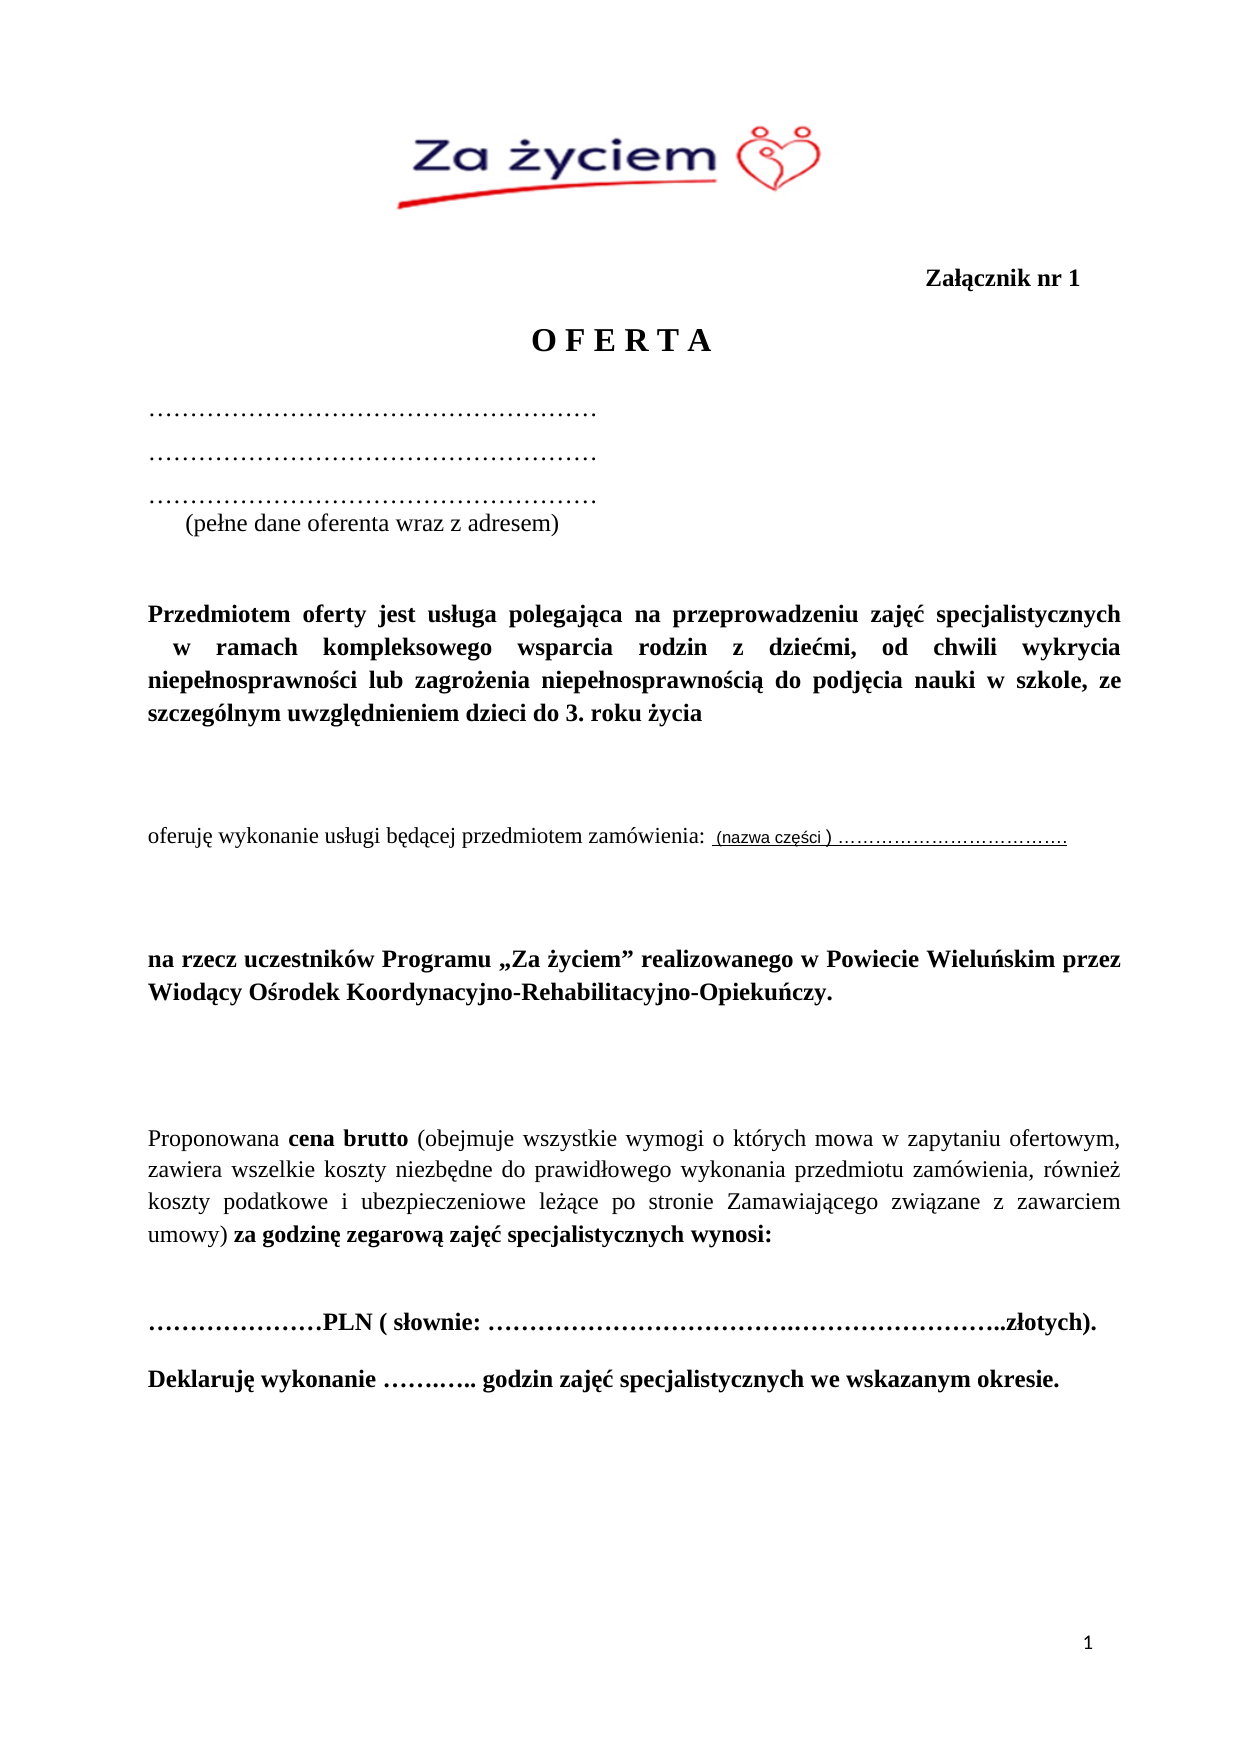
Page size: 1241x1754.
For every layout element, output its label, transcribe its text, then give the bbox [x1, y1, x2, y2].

text O F E R T A [148, 320, 1094, 359]
text …………………PLN ( słownie: ……………………………….……………………..złotych). [148, 1307, 1122, 1336]
text oferuję wykonanie usługi będącej przedmiotem zamówienia: (nazwa części ) ………………………………. [148, 822, 1093, 848]
text Proponowana cena brutto (obejmuje wszystkie wymogi o których mowa w zapytaniu ofertowym, zawiera wszelkie koszty niezbędne do prawidłowego wykonania przedmiotu zamówienia, również koszty podatkowe i ubezpieczeniowe leżące po stronie Zamawiającego związane z zawarciem umowy) za godzinę zegarową zajęć specjalistycznych wynosi: [148, 1123, 1122, 1247]
text ……………………………………………… [148, 480, 1093, 508]
text ……………………………………………… [148, 393, 1093, 422]
text na rzecz uczestników Programu „Za życiem” realizowanego w Powiecie Wieluńskim przez Wiodący Ośrodek Koordynacyjno-Rehabilitacyjno-Opiekuńczy. [148, 944, 1122, 1006]
text (pełne dane oferenta wraz z adresem) [148, 508, 1093, 537]
text Załącznik nr 1 [811, 263, 1093, 292]
text Przedmiotem oferty jest usługa polegająca na przeprowadzeniu zajęć specjalistycznych w ramach kompleksowego wsparcia rodzin z dziećmi, od chwili wykrycia niepełnosprawności lub zagrożenia niepełnosprawnością do podjęcia nauki w szkole, ze szczególnym uwzględnieniem dzieci do 3. roku życia [148, 599, 1122, 727]
text Deklaruję wykonanie …….….. godzin zajęć specjalistycznych we wskazanym okresie. [148, 1364, 1122, 1393]
text ……………………………………………… [148, 437, 1093, 465]
